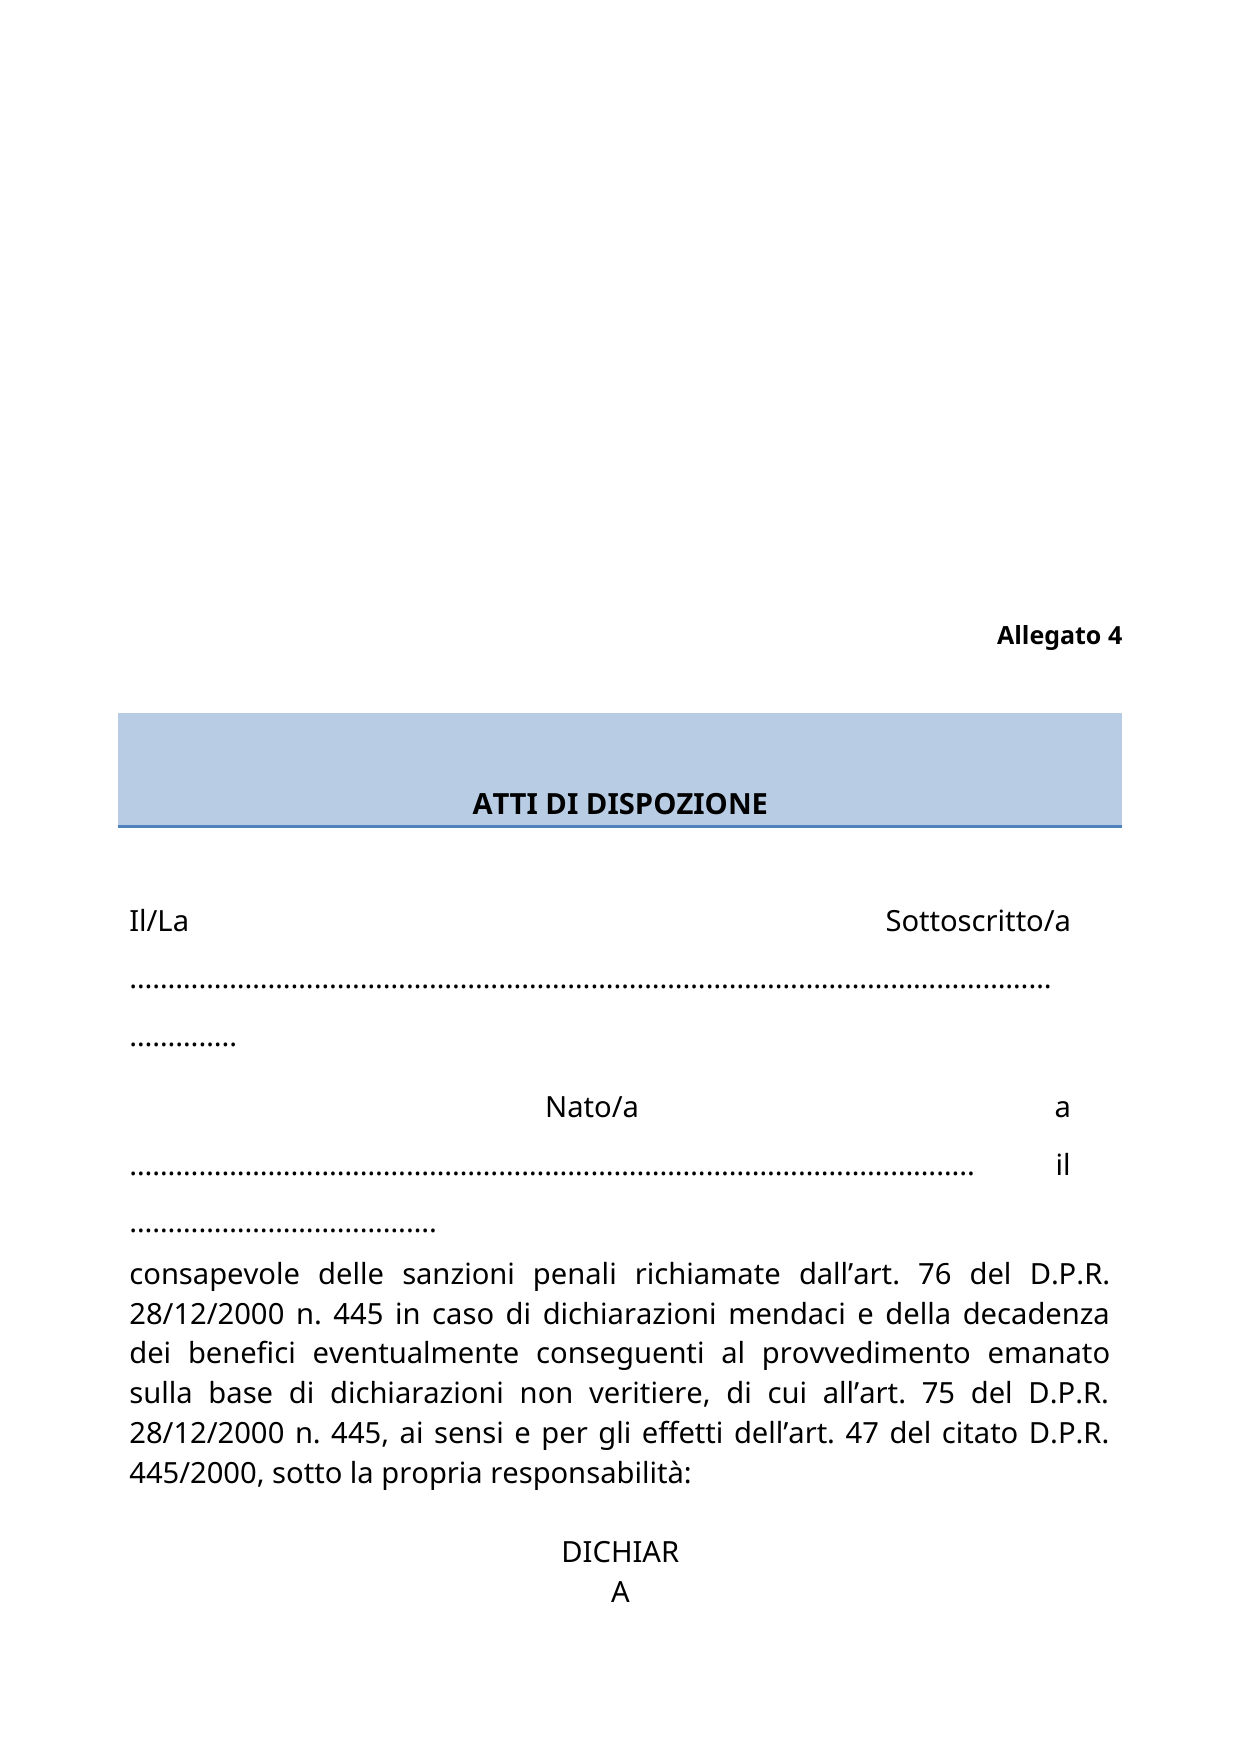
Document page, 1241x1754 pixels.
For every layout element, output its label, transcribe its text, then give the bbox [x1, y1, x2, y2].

text consapevole delle sanzioni penali richiamate dall’art. 76 del D.P.R. 28/12/2000 n. 445 in caso di dichiarazioni mendaci e della decadenza dei benefici eventualmente conseguenti al provvedimento emanato sulla base di dichiarazioni non veritiere, di cui all’art. 75 del D.P.R. 28/12/2000 n. 445, ai sensi e per gli effetti dell’art. 47 del citato D.P.R. 445/2000, sotto la propria responsabilità: [129, 1253, 1111, 1492]
text DICHIARA [552, 1531, 688, 1611]
text Il/La Sottoscritto/a …………………………………………………………………………………………………………………….. [129, 883, 1071, 1054]
text ATTI DI DISPOZIONE [118, 784, 1122, 825]
text Allegato 4 [118, 617, 1122, 651]
text Nato/a a ……………………………………………………………………………………………….. il …………………………………. [129, 1069, 1071, 1241]
